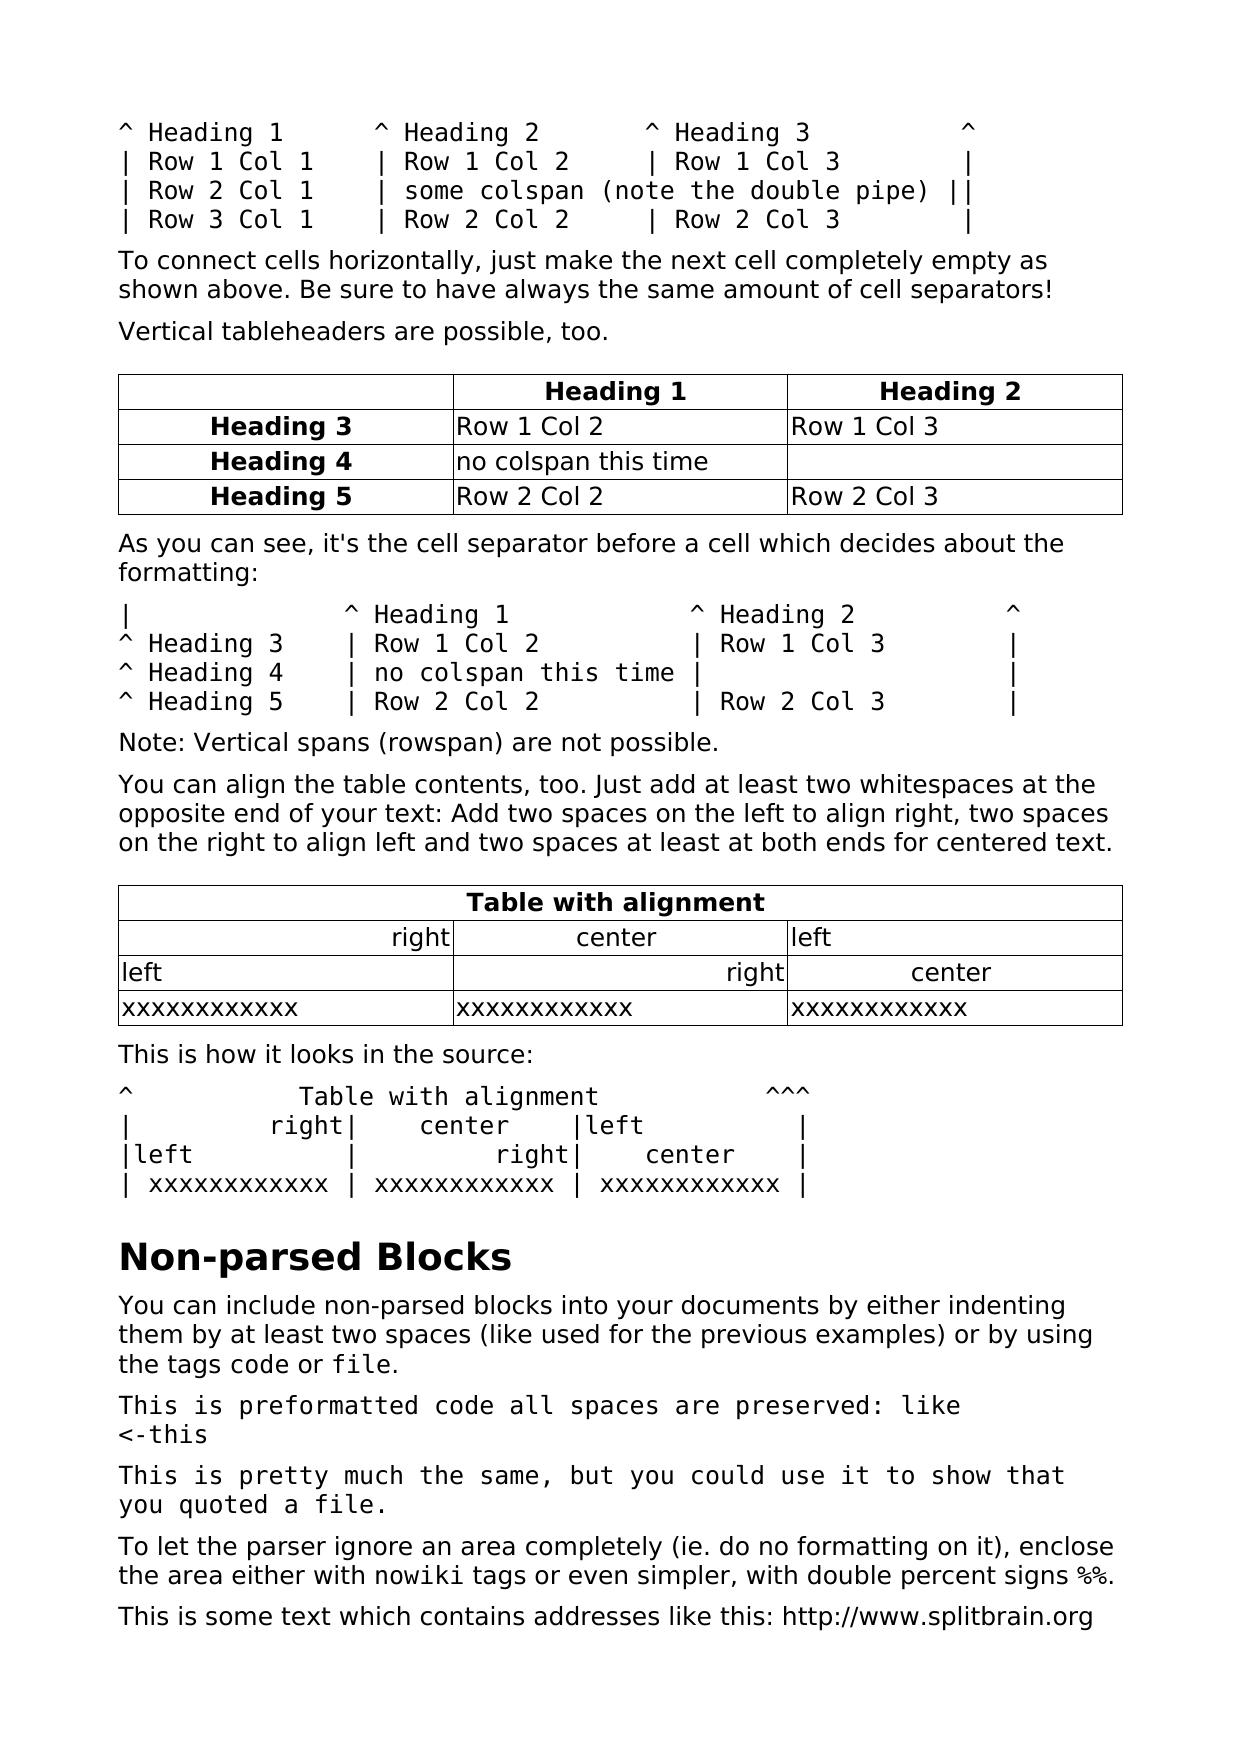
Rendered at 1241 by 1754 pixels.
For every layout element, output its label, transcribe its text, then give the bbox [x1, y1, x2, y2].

table_cell Row 2 Col 3 [788, 480, 1122, 514]
table_header Heading 1 [454, 375, 787, 409]
text You can align the table contents, too. Just add at least two whitespaces at the opposite end of your text: Add two spaces on the left to align right, two spaces on the right to align left and two spaces at least at both ends for centered text. [118, 770, 1122, 858]
text This is pretty much the same, but you could use it to show that you quoted a file. [118, 1462, 1122, 1520]
text You can include non-parsed blocks into your documents by either indenting them by at least two spaces (like used for the previous examples) or by using the tags code or file. [118, 1291, 1122, 1379]
table_cell xxxxxxxxxxxx [119, 991, 453, 1025]
table_header [119, 375, 453, 409]
text ^ Table with alignment ^^^ | right| center |left | |left | right| center | | xxxxxxxxxxxx | xxxxxxxxxxxx | xxxxxxxxxxxx | [118, 1082, 1122, 1198]
table_cell [788, 445, 1122, 479]
table_header Table with alignment [119, 886, 1122, 920]
text Note: Vertical spans (rowspan) are not possible. [118, 728, 1122, 758]
text To connect cells horizontally, just make the next cell completely empty as shown above. Be sure to have always the same amount of cell separators! [118, 247, 1122, 305]
text To let the parser ignore an area completely (ie. do no formatting on it), enclose the area either with nowiki tags or even simpler, with double percent signs %%. [118, 1532, 1122, 1590]
table_cell xxxxxxxxxxxx [788, 991, 1122, 1025]
table_cell Row 1 Col 2 [454, 410, 787, 444]
table_cell Row 1 Col 3 [788, 410, 1122, 444]
table_cell Heading 3 [119, 410, 453, 444]
table_cell Row 2 Col 2 [454, 480, 787, 514]
text | ^ Heading 1 ^ Heading 2 ^ ^ Heading 3 | Row 1 Col 2 | Row 1 Col 3 | ^ Heading 4 | no colspan this time | | ^ Heading 5 | Row 2 Col 2 | Row 2 Col 3 | [118, 600, 1122, 717]
table_cell right [119, 921, 453, 955]
table_cell left [119, 956, 453, 990]
table_cell Heading 5 [119, 480, 453, 514]
table_cell center [788, 956, 1122, 990]
table_cell no colspan this time [454, 445, 787, 479]
text This is some text which contains addresses like this: http://www.splitbrain.org [118, 1602, 1122, 1632]
text Vertical tableheaders are possible, too. [118, 317, 1122, 347]
table_cell xxxxxxxxxxxx [454, 991, 787, 1025]
text As you can see, it's the cell separator before a cell which decides about the formatting: [118, 529, 1122, 587]
text This is preformatted code all spaces are preserved: like <-this [118, 1391, 1122, 1450]
table_cell Heading 4 [119, 445, 453, 479]
text This is how it looks in the source: [118, 1040, 1122, 1069]
table_header Heading 2 [788, 375, 1122, 409]
subtitle Non-parsed Blocks [118, 1235, 1122, 1279]
text ^ Heading 1 ^ Heading 2 ^ Heading 3 ^ | Row 1 Col 1 | Row 1 Col 2 | Row 1 Col 3 | | Row 2 Col 1 | some colspan (note the double pipe) || | Row 3 Col 1 | Row 2 Col 2 | Row 2 Col 3 | [118, 118, 1122, 235]
table_cell left [788, 921, 1122, 955]
table_cell center [454, 921, 787, 955]
table_cell right [454, 956, 787, 990]
